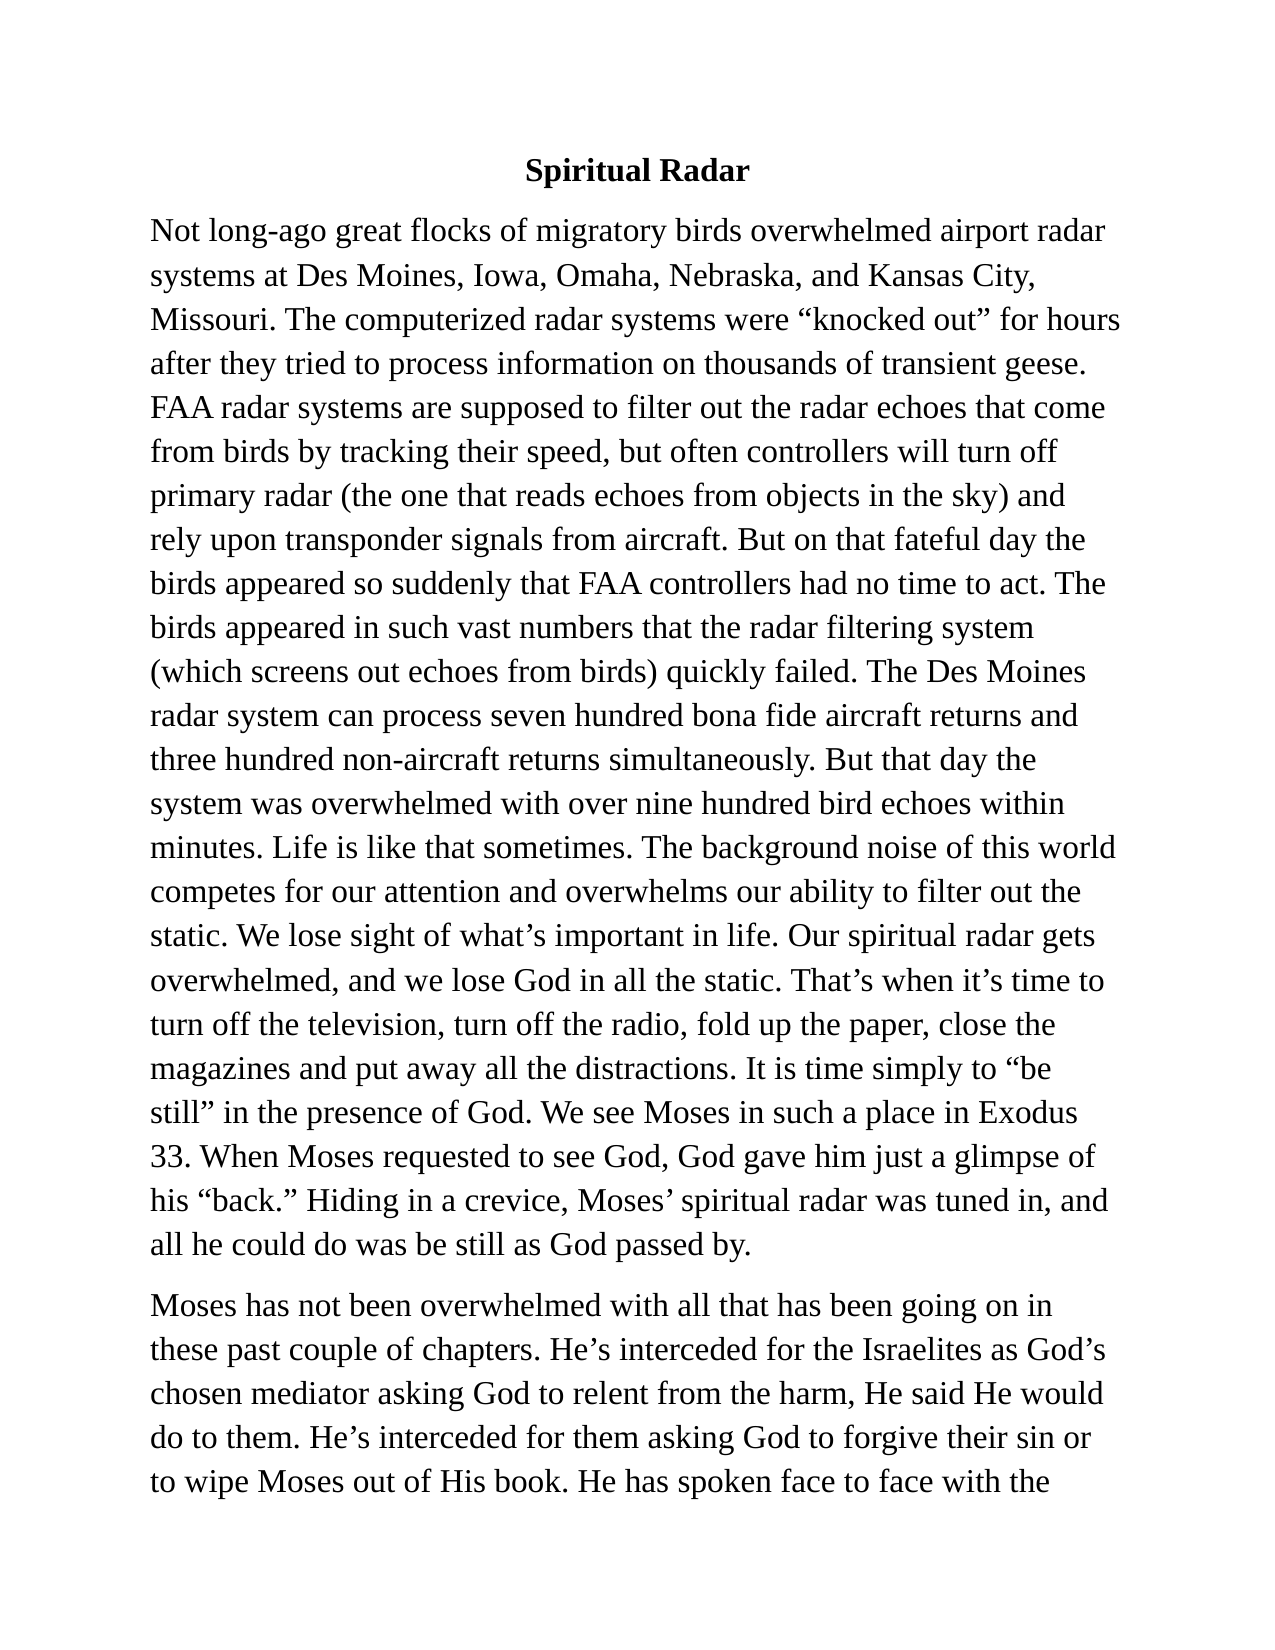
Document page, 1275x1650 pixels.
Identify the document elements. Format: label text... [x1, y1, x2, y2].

text Moses has not been overwhelmed with all that has been going on in these past couple of chapters. He’s interceded for the Israelites as God’s chosen mediator asking God to relent from the harm, He said He would do to them. He’s interceded for them asking God to forgive their sin or to wipe Moses out of His book. He has spoken face to face with the [150, 1285, 1125, 1499]
text Not long-ago great flocks of migratory birds overwhelmed airport radar systems at Des Moines, Iowa, Omaha, Nebraska, and Kansas City, Missouri. The computerized radar systems were “knocked out” for hours after they tried to process information on thousands of transient geese. FAA radar systems are supposed to filter out the radar echoes that come from birds by tracking their speed, but often controllers will turn off primary radar (the one that reads echoes from objects in the sky) and rely upon transponder signals from aircraft. But on that fateful day the birds appeared so suddenly that FAA controllers had no time to act. The birds appeared in such vast numbers that the radar filtering system (which screens out echoes from birds) quickly failed. The Des Moines radar system can process seven hundred bona fide aircraft returns and three hundred non-aircraft returns simultaneously. But that day the system was overwhelmed with over nine hundred bird echoes within minutes. Life is like that sometimes. The background noise of this world competes for our attention and overwhelms our ability to filter out the static. We lose sight of what’s important in life. Our spiritual radar gets overwhelmed, and we lose God in all the static. That’s when it’s time to turn off the television, turn off the radio, fold up the paper, close the magazines and put away all the distractions. It is time simply to “be still” in the presence of God. We see Moses in such a place in Exodus 33. When Moses requested to see God, God gave him just a glimpse of his “back.” Hiding in a crevice, Moses’ spiritual radar was tuned in, and all he could do was be still as God passed by. [150, 211, 1125, 1262]
text Spiritual Radar [150, 150, 1125, 188]
